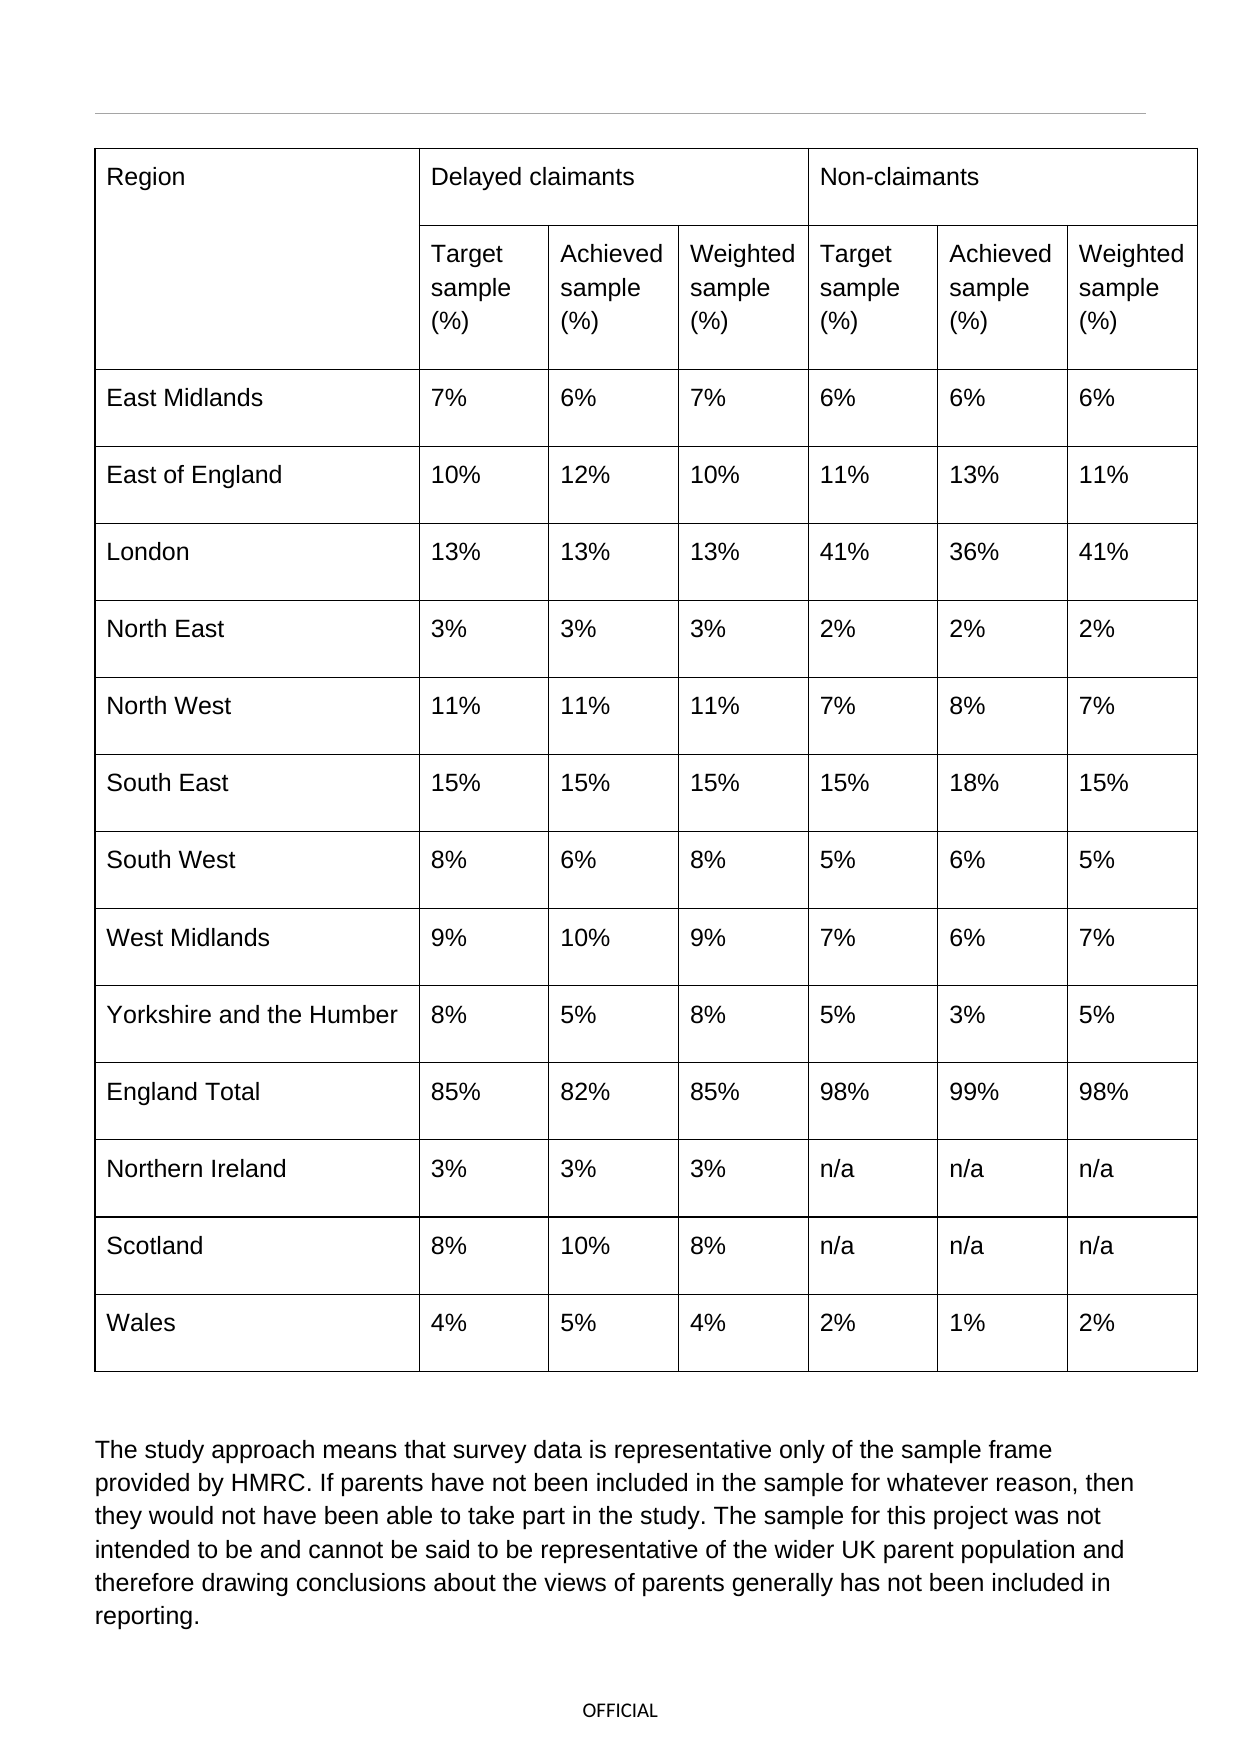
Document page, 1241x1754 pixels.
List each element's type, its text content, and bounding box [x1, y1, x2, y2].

table_cell 7% [420, 370, 548, 446]
table_cell 9% [679, 909, 808, 985]
table_cell London [96, 524, 419, 600]
table_cell 10% [420, 447, 548, 523]
table_cell 15% [809, 755, 937, 831]
table_cell 85% [679, 1063, 808, 1139]
table_cell 6% [549, 370, 678, 446]
table_cell 13% [938, 447, 1067, 523]
table_cell 36% [938, 524, 1067, 600]
table_cell 15% [679, 755, 808, 831]
table_header Delayed claimants [420, 149, 808, 225]
table_cell 8% [420, 832, 548, 908]
table_cell n/a [809, 1218, 937, 1293]
table_cell 6% [1068, 370, 1197, 446]
table_cell 2% [938, 601, 1067, 677]
table_cell 4% [679, 1295, 808, 1371]
table_cell 13% [679, 524, 808, 600]
table_cell n/a [938, 1218, 1067, 1293]
table_cell Target sample (%) [420, 226, 548, 368]
table_cell 11% [809, 447, 937, 523]
table_cell 98% [809, 1063, 937, 1139]
table_cell 7% [1068, 678, 1197, 754]
table_cell 11% [679, 678, 808, 754]
table_cell 11% [549, 678, 678, 754]
table_cell England Total [96, 1063, 419, 1139]
table_cell Weighted sample (%) [1068, 226, 1197, 368]
table_cell Target sample (%) [809, 226, 937, 368]
table_cell 8% [679, 1218, 808, 1293]
table_cell 5% [549, 1295, 678, 1371]
table_cell 98% [1068, 1063, 1197, 1139]
table_cell South East [96, 755, 419, 831]
table_cell 7% [679, 370, 808, 446]
table_cell 12% [549, 447, 678, 523]
table_cell 15% [549, 755, 678, 831]
text The study approach means that survey data is representative only of the sample frame provided by HMRC. If parents have not been included in the sample for whatever reason, then they would not have been able to take part in the study. The sample for this project was not intended to be and cannot be said to be representative of the wider UK parent population and therefore drawing conclusions about the views of parents generally has not been included in reporting. [94, 1430, 1146, 1630]
table_cell 5% [549, 986, 678, 1062]
table_cell 6% [938, 370, 1067, 446]
table_cell 7% [1068, 909, 1197, 985]
table_cell n/a [938, 1140, 1067, 1216]
table_cell 5% [1068, 986, 1197, 1062]
table_cell 4% [420, 1295, 548, 1371]
table_cell 11% [420, 678, 548, 754]
table_cell Yorkshire and the Humber [96, 986, 419, 1062]
table_cell 5% [1068, 832, 1197, 908]
table_cell 2% [809, 601, 937, 677]
table_cell 3% [549, 1140, 678, 1216]
table_cell 10% [679, 447, 808, 523]
table_cell 5% [809, 832, 937, 908]
table_cell 8% [420, 986, 548, 1062]
table_cell 6% [938, 909, 1067, 985]
table_cell Scotland [96, 1218, 419, 1293]
table_cell 3% [679, 601, 808, 677]
table_cell Northern Ireland [96, 1140, 419, 1216]
table_cell n/a [1068, 1140, 1197, 1216]
table_cell 3% [420, 1140, 548, 1216]
table_cell 7% [809, 678, 937, 754]
table_cell Achieved sample (%) [938, 226, 1067, 368]
table_cell n/a [1068, 1218, 1197, 1293]
table_cell 10% [549, 909, 678, 985]
table_cell 3% [679, 1140, 808, 1216]
table_cell 82% [549, 1063, 678, 1139]
table_cell East of England [96, 447, 419, 523]
table_cell 10% [549, 1218, 678, 1293]
table_cell 3% [420, 601, 548, 677]
table_cell 2% [1068, 1295, 1197, 1371]
table_cell 41% [1068, 524, 1197, 600]
table_cell 8% [420, 1218, 548, 1293]
table_cell 85% [420, 1063, 548, 1139]
table_cell 8% [679, 986, 808, 1062]
table_cell 99% [938, 1063, 1067, 1139]
table_cell 1% [938, 1295, 1067, 1371]
table_cell 15% [420, 755, 548, 831]
table_cell 13% [549, 524, 678, 600]
table_cell 11% [1068, 447, 1197, 523]
table_cell Weighted sample (%) [679, 226, 808, 368]
table_cell 7% [809, 909, 937, 985]
table_cell 2% [1068, 601, 1197, 677]
table_cell 3% [938, 986, 1067, 1062]
table_cell 5% [809, 986, 937, 1062]
table_cell South West [96, 832, 419, 908]
table_cell West Midlands [96, 909, 419, 985]
table_cell 6% [938, 832, 1067, 908]
table_header Non-claimants [809, 149, 1197, 225]
table_cell Achieved sample (%) [549, 226, 678, 368]
table_cell 3% [549, 601, 678, 677]
table_cell 18% [938, 755, 1067, 831]
table_cell 41% [809, 524, 937, 600]
table_cell 13% [420, 524, 548, 600]
table_cell 6% [549, 832, 678, 908]
table_cell 8% [679, 832, 808, 908]
table_cell 9% [420, 909, 548, 985]
table_cell n/a [809, 1140, 937, 1216]
table_cell 8% [938, 678, 1067, 754]
table_cell 2% [809, 1295, 937, 1371]
table_cell 6% [809, 370, 937, 446]
table_cell North West [96, 678, 419, 754]
table_cell East Midlands [96, 370, 419, 446]
table_cell Wales [96, 1295, 419, 1371]
table_cell North East [96, 601, 419, 677]
table_cell 15% [1068, 755, 1197, 831]
table_header Region [96, 149, 419, 368]
